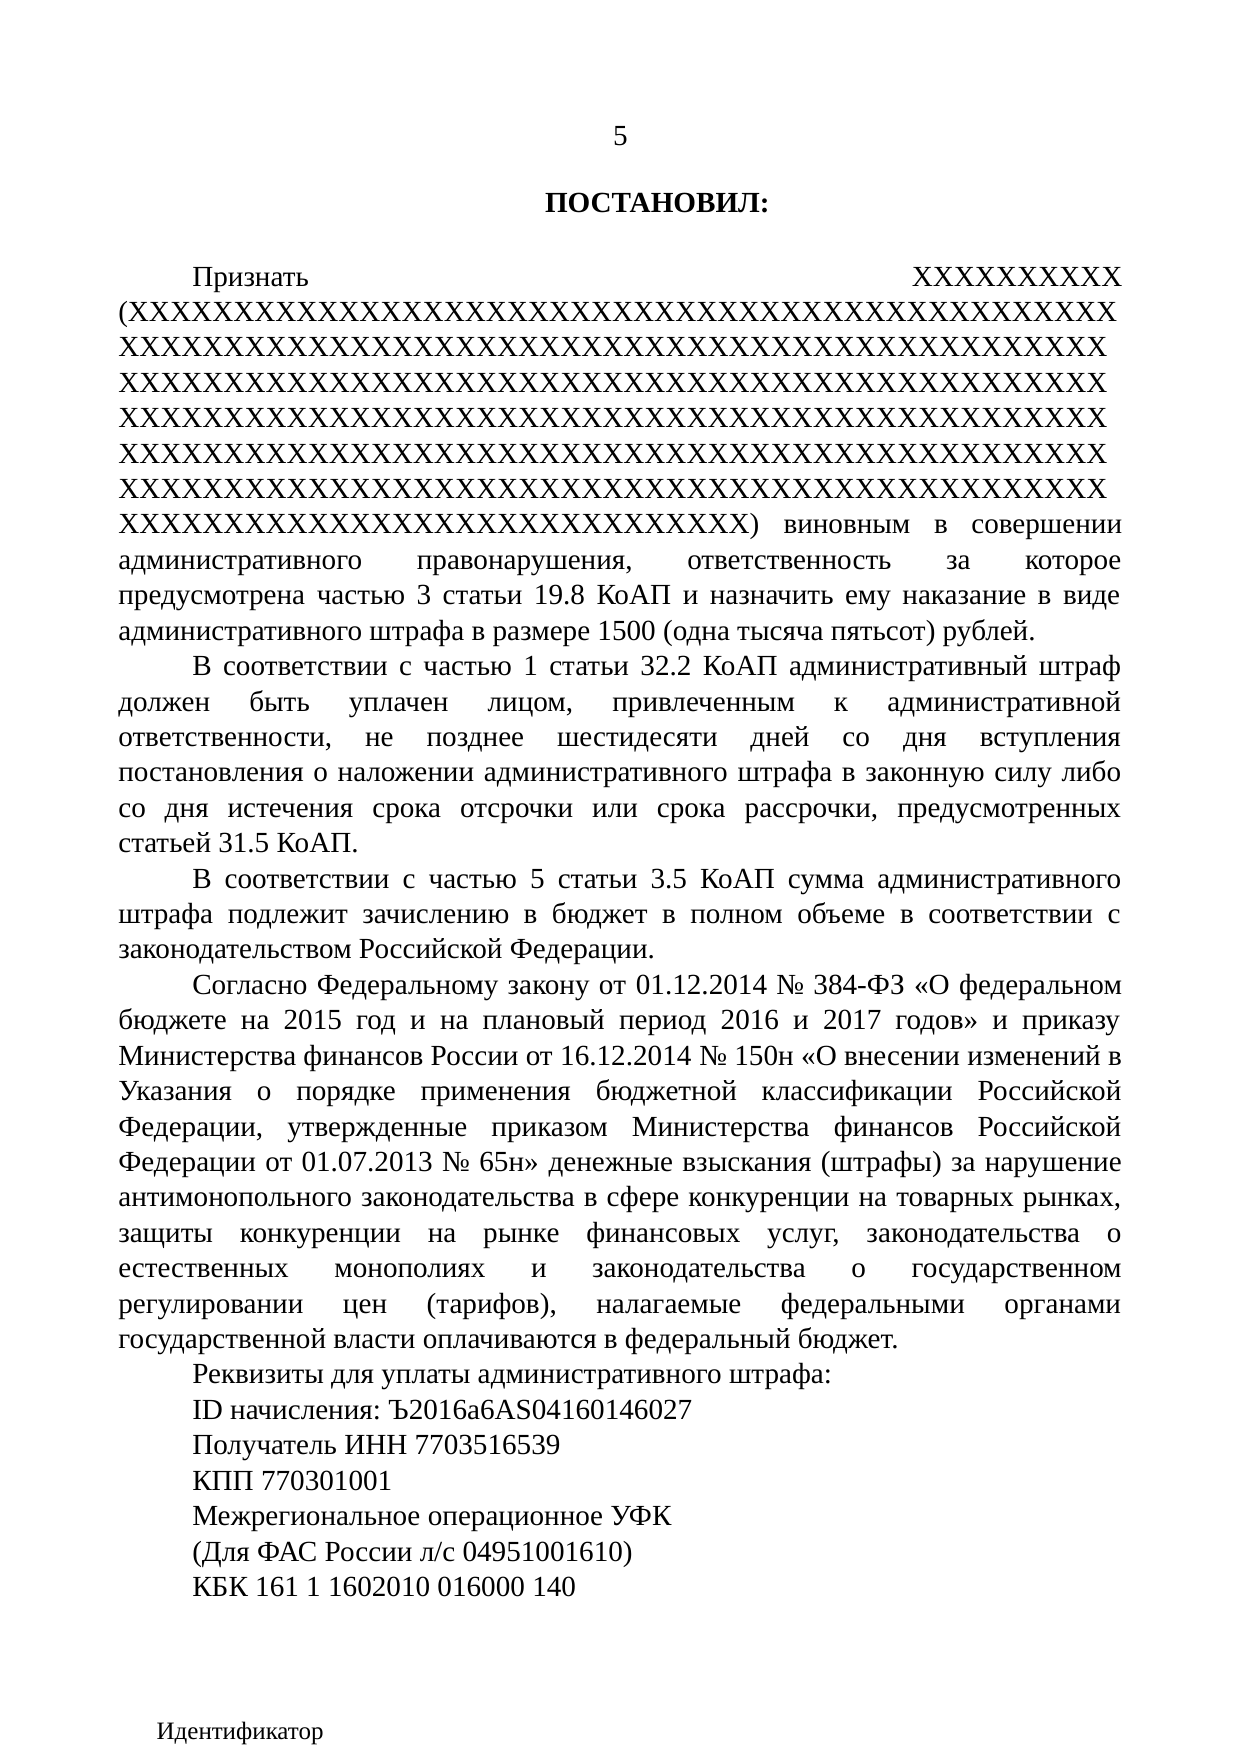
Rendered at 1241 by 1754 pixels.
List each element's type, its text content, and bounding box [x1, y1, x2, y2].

text (Для ФАС России л/с 04951001610) [118, 1532, 1122, 1567]
text Реквизиты для уплаты административного штрафа: [118, 1355, 1122, 1390]
text В соответствии с частью 1 статьи 32.2 КоАП административный штраф должен быть уплачен лицом, привлеченным к административной ответственности, не позднее шестидесяти дней со дня вступления постановления о наложении административного штрафа в законную силу либо со дня истечения срока отсрочки или срока рассрочки, предусмотренных статьей 31.5 КоАП. [118, 646, 1122, 859]
text В соответствии с частью 5 статьи 3.5 КоАП сумма административного штрафа подлежит зачислению в бюджет в полном объеме в соответствии с законодательством Российской Федерации. [118, 859, 1122, 965]
text Согласно Федеральному закону от 01.12.2014 № 384-ФЗ «О федеральном бюджете на 2015 год и на плановый период 2016 и 2017 годов» и приказу Министерства финансов России от 16.12.2014 № 150н «О внесении изменений в Указания о порядке применения бюджетной классификации Российской Федерации, утвержденные приказом Министерства финансов Российской Федерации от 01.07.2013 № 65н» денежные взыскания (штрафы) за нарушение антимонопольного законодательства в сфере конкуренции на товарных рынках, защиты конкуренции на рынке финансовых услуг, законодательства о естественных монополиях и законодательства о государственном регулировании цен (тарифов), налагаемые федеральными органами государственной власти оплачиваются в федеральный бюджет. [118, 965, 1122, 1355]
text КПП 770301001 [118, 1461, 1122, 1496]
text Получатель ИНН 7703516539 [118, 1426, 1122, 1461]
text Признать XXXXXXXXXX (XXXXXXXXXXXXXXXXXXXXXXXXXXXXXXXXXXXXXXXXXXXXXXXXXXXXXXXXXXXXXXXXXXXXXXXXXXXXXXXXXXXXXXXXXXXXXXXXXXXXXXXXXXXXXXXXXXXXXXXXXXXXXXXXXXXXXXXXXXXXXXXXXXXXXXXXXXXXXXXXXXXXXXXXXXXXXXXXXXXXXXXXXXXXXXXXXXXXXXXXXXXXXXXXXXXXXXXXXXXXXXXXXXXXXXXXXXXXXXXXXXXXXXXXXXXXXXXXXXXXXXXXXXXXXXXXXXXXXXXXXXXXXXXXXXXXXXXXXXXXXXXXXXXXXXXX) виновным в совершении административного правонарушения, ответственность за которое предусмотрена частью 3 статьи 19.8 КоАП и назначить ему наказание в виде административного штрафа в размере 1500 (одна тысяча пятьсот) рублей. [118, 257, 1122, 646]
text ПОСТАНОВИЛ: [118, 181, 1122, 219]
text КБК 161 1 1602010 016000 140 [118, 1567, 1122, 1603]
text ID начисления: Ъ2016a6AS04160146027 [118, 1390, 1122, 1426]
text Межрегиональное операционное УФК [118, 1496, 1122, 1532]
